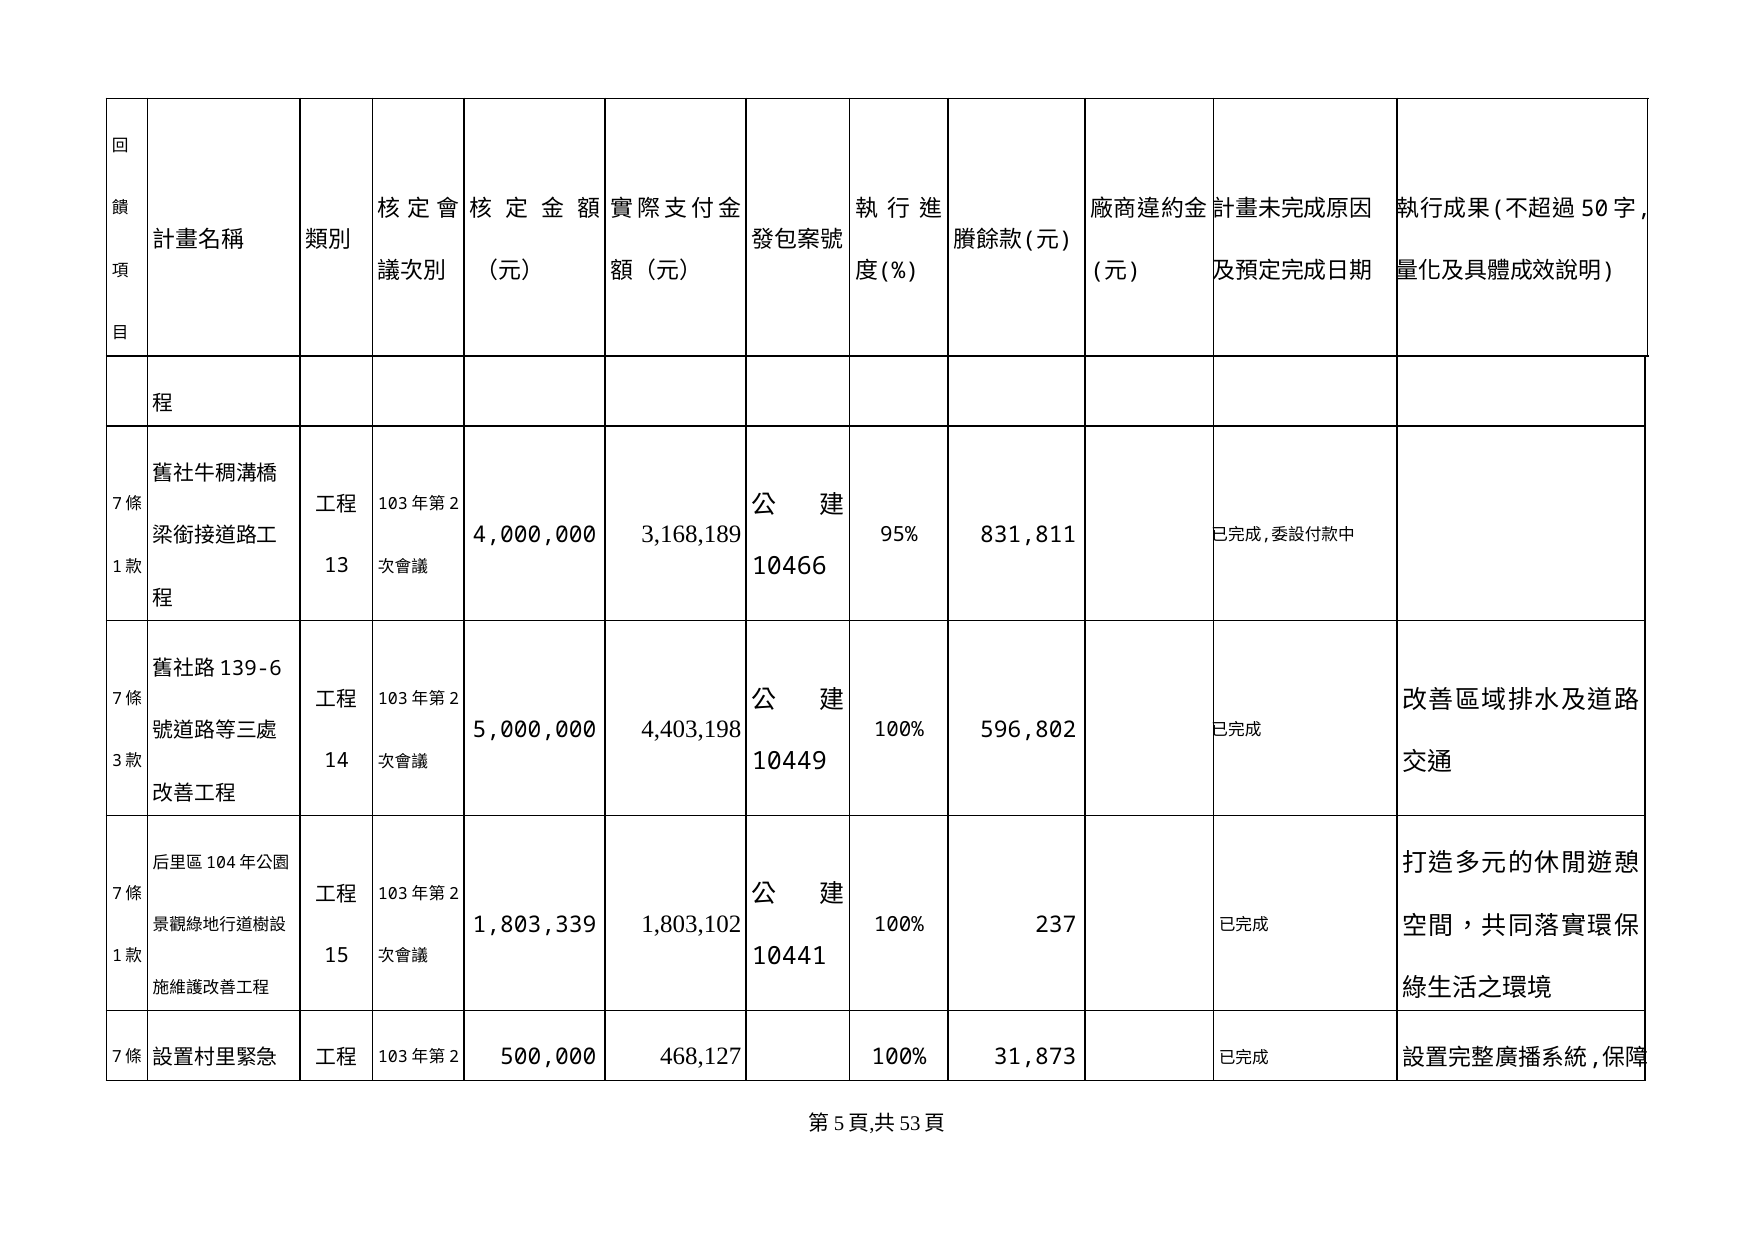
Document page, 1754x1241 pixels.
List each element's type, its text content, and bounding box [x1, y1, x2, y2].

table_cell 已完成 [1214, 621, 1396, 815]
table_header 執行成果(不超過50字,量化及具體成效說明) [1398, 99, 1647, 355]
table_header 發包案號 [747, 99, 849, 355]
table_cell 舊社路139-6號道路等三處改善工程 [148, 621, 299, 815]
table_cell 3,168,189 [606, 427, 745, 620]
table_cell 公建10449 [747, 621, 849, 815]
table_cell 237 [949, 816, 1084, 1009]
table_cell [1214, 357, 1396, 425]
table_cell 500,000 [465, 1011, 604, 1079]
table_cell 100% [850, 816, 947, 1009]
table_cell 后里區104年公園景觀綠地行道樹設施維護改善工程 [148, 816, 299, 1009]
table_cell [1398, 357, 1644, 425]
table_cell 31,873 [949, 1011, 1084, 1079]
table_cell 103年第2次會議 [373, 621, 463, 815]
table_cell 7條1款 [107, 816, 147, 1009]
table_cell [1086, 816, 1213, 1009]
table_cell 7條3款 [107, 621, 147, 815]
table_header 核定金額（元） [465, 99, 604, 355]
table_cell 4,000,000 [465, 427, 604, 620]
table_cell 468,127 [606, 1011, 745, 1079]
table_cell [1086, 621, 1213, 815]
table_cell 工程14 [301, 621, 372, 815]
table_cell 7條 [107, 1011, 147, 1079]
table_cell 95% [850, 427, 947, 620]
table_cell [1086, 357, 1213, 425]
table_header 核定會議次別 [373, 99, 463, 355]
table_cell [465, 357, 604, 425]
table_cell 打造多元的休閒遊憩空間，共同落實環保綠生活之環境 [1398, 816, 1644, 1009]
table_cell 公建10441 [747, 816, 849, 1009]
table_cell 已完成 [1214, 816, 1396, 1009]
table_cell 103年第2次會議 [373, 427, 463, 620]
table_cell 5,000,000 [465, 621, 604, 815]
table_cell [107, 357, 147, 425]
table_cell 舊社牛稠溝橋梁銜接道路工程 [148, 427, 299, 620]
table_cell 工程 [301, 1011, 372, 1079]
table_cell [1086, 1011, 1213, 1079]
table_cell 設置村里緊急 [148, 1011, 299, 1079]
table_cell 已完成,委設付款中 [1214, 427, 1396, 620]
table_header 執行進度(%) [850, 99, 947, 355]
table_cell [747, 357, 849, 425]
table_header 計畫未完成原因 及預定完成日期 [1214, 99, 1396, 355]
table_header 回饋項目 [107, 99, 147, 355]
table_header 類別 [301, 99, 372, 355]
table_cell [1086, 427, 1213, 620]
table_cell 1,803,102 [606, 816, 745, 1009]
table_header 實際支付金額（元） [606, 99, 745, 355]
table_cell 工程13 [301, 427, 372, 620]
table_cell [301, 357, 372, 425]
table_cell 103年第2 [373, 1011, 463, 1079]
table_cell 程 [148, 357, 299, 425]
table_cell [373, 357, 463, 425]
table_cell 831,811 [949, 427, 1084, 620]
table_cell [949, 357, 1084, 425]
table_cell 公建10466 [747, 427, 849, 620]
table_cell [606, 357, 745, 425]
table_cell 7條1款 [107, 427, 147, 620]
table_cell 103年第2次會議 [373, 816, 463, 1009]
table_cell 596,802 [949, 621, 1084, 815]
table_cell 100% [850, 621, 947, 815]
table_cell [1398, 427, 1644, 620]
table_header 賸餘款(元) [949, 99, 1084, 355]
table_cell 改善區域排水及道路交通 [1398, 621, 1644, 815]
table_cell 4,403,198 [606, 621, 745, 815]
table_cell 設置完整廣播系統,保障居民生命財產安全 [1398, 1011, 1644, 1079]
table_cell 工程15 [301, 816, 372, 1009]
table_cell [747, 1011, 849, 1079]
table_cell 100% [850, 1011, 947, 1079]
table_cell [850, 357, 947, 425]
table_header 計畫名稱 [148, 99, 299, 355]
table_header 廠商違約金(元) [1086, 99, 1213, 355]
table_cell 已完成 [1214, 1011, 1396, 1079]
table_cell 1,803,339 [465, 816, 604, 1009]
